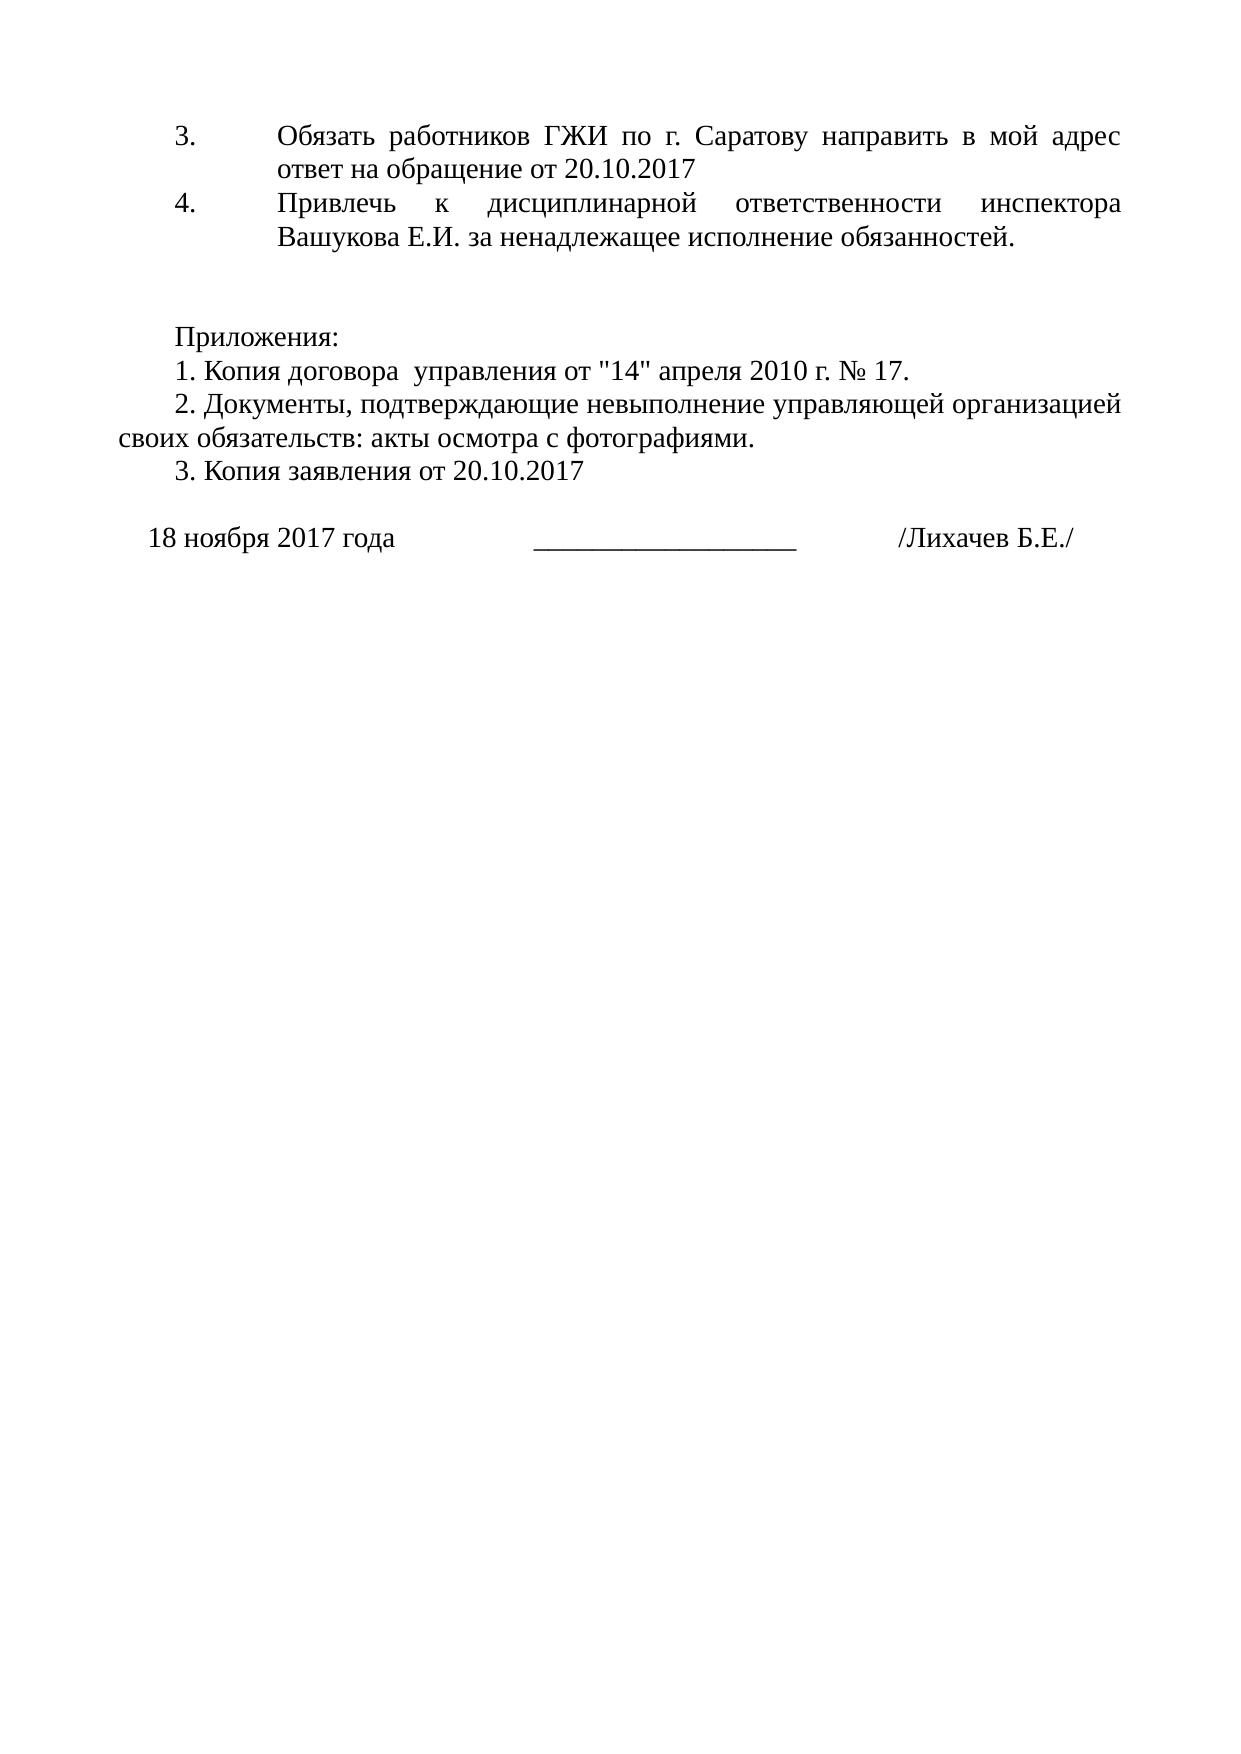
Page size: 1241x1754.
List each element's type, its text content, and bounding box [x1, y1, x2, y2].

text 2. Документы, подтверждающие невыполнение управляющей организацией своих обязательств: акты осмотра с фотографиями. [118, 386, 1122, 453]
text 18 ноября 2017 года __________________ /Лихачев Б.Е./ [118, 521, 1122, 554]
text 3. Копия заявления от 20.10.2017 [118, 453, 1122, 487]
text 1. Копия договора управления от "14" апреля 2010 г. № 17. [118, 353, 1122, 386]
list Обязать работников ГЖИ по г. Саратову направить в мой адрес ответ на обращение от 20.10.2017 [174, 118, 1122, 185]
text Приложения: [118, 319, 1122, 353]
list Привлечь к дисциплинарной ответственности инспектора Вашукова Е.И. за ненадлежащее исполнение обязанностей. [174, 185, 1122, 252]
